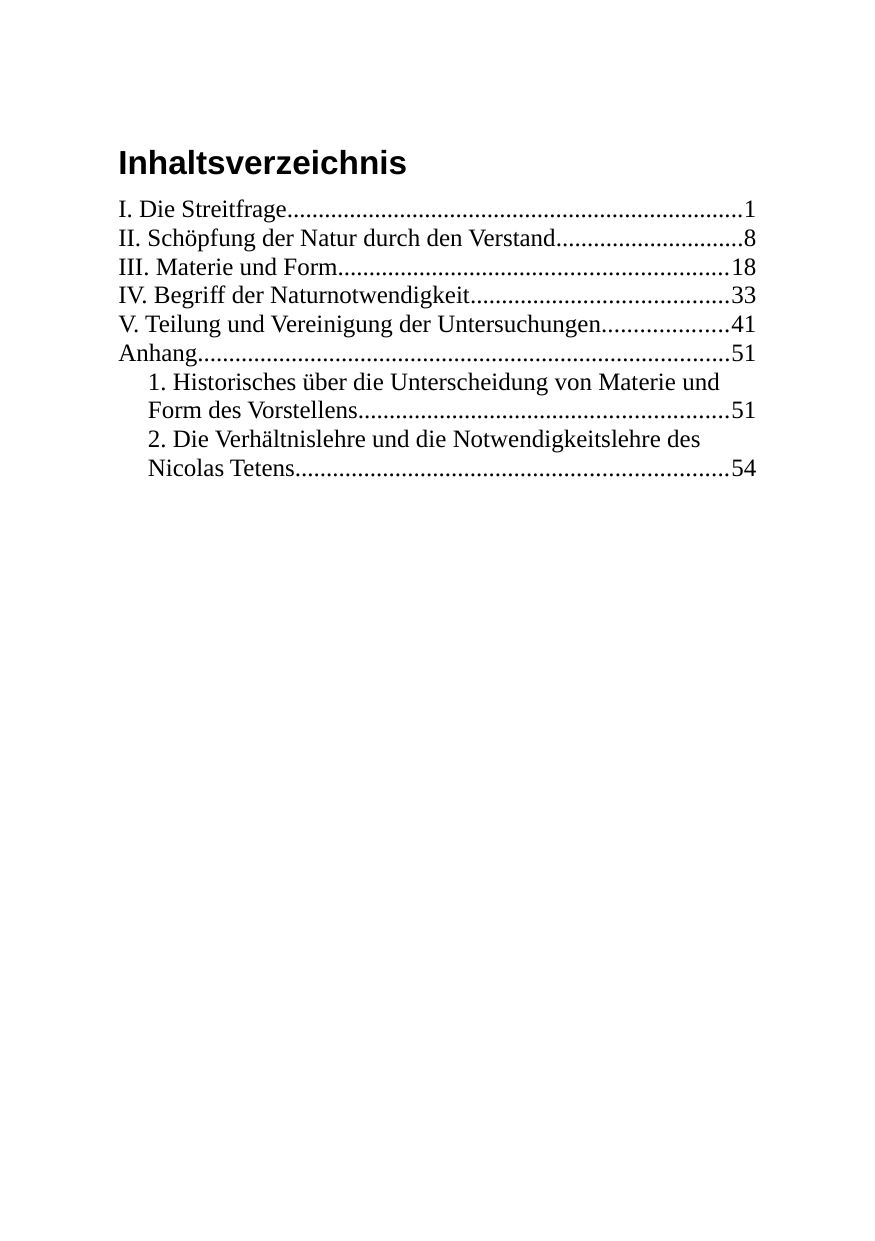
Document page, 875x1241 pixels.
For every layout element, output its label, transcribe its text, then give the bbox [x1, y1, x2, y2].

text 1. Historisches über die Unterscheidung von Materie und Form des Vorstellens 51 [148, 367, 756, 424]
text I. Die Streitfrage. 1 [118, 194, 756, 223]
text Anhang 51 [118, 338, 756, 367]
text IV. Begriff der Naturnotwendigkeit 33 [118, 280, 756, 309]
text V. Teilung und Vereinigung der Untersuchungen 41 [118, 309, 756, 338]
text III. Materie und Form 18 [118, 252, 756, 280]
text II. Schöpfung der Natur durch den Verstand 8 [118, 223, 756, 252]
text 2. Die Verhältnislehre und die Notwendigkeitslehre des Nicolas Tetens. 54 [148, 424, 756, 482]
subtitle Inhaltsverzeichnis [118, 143, 756, 182]
